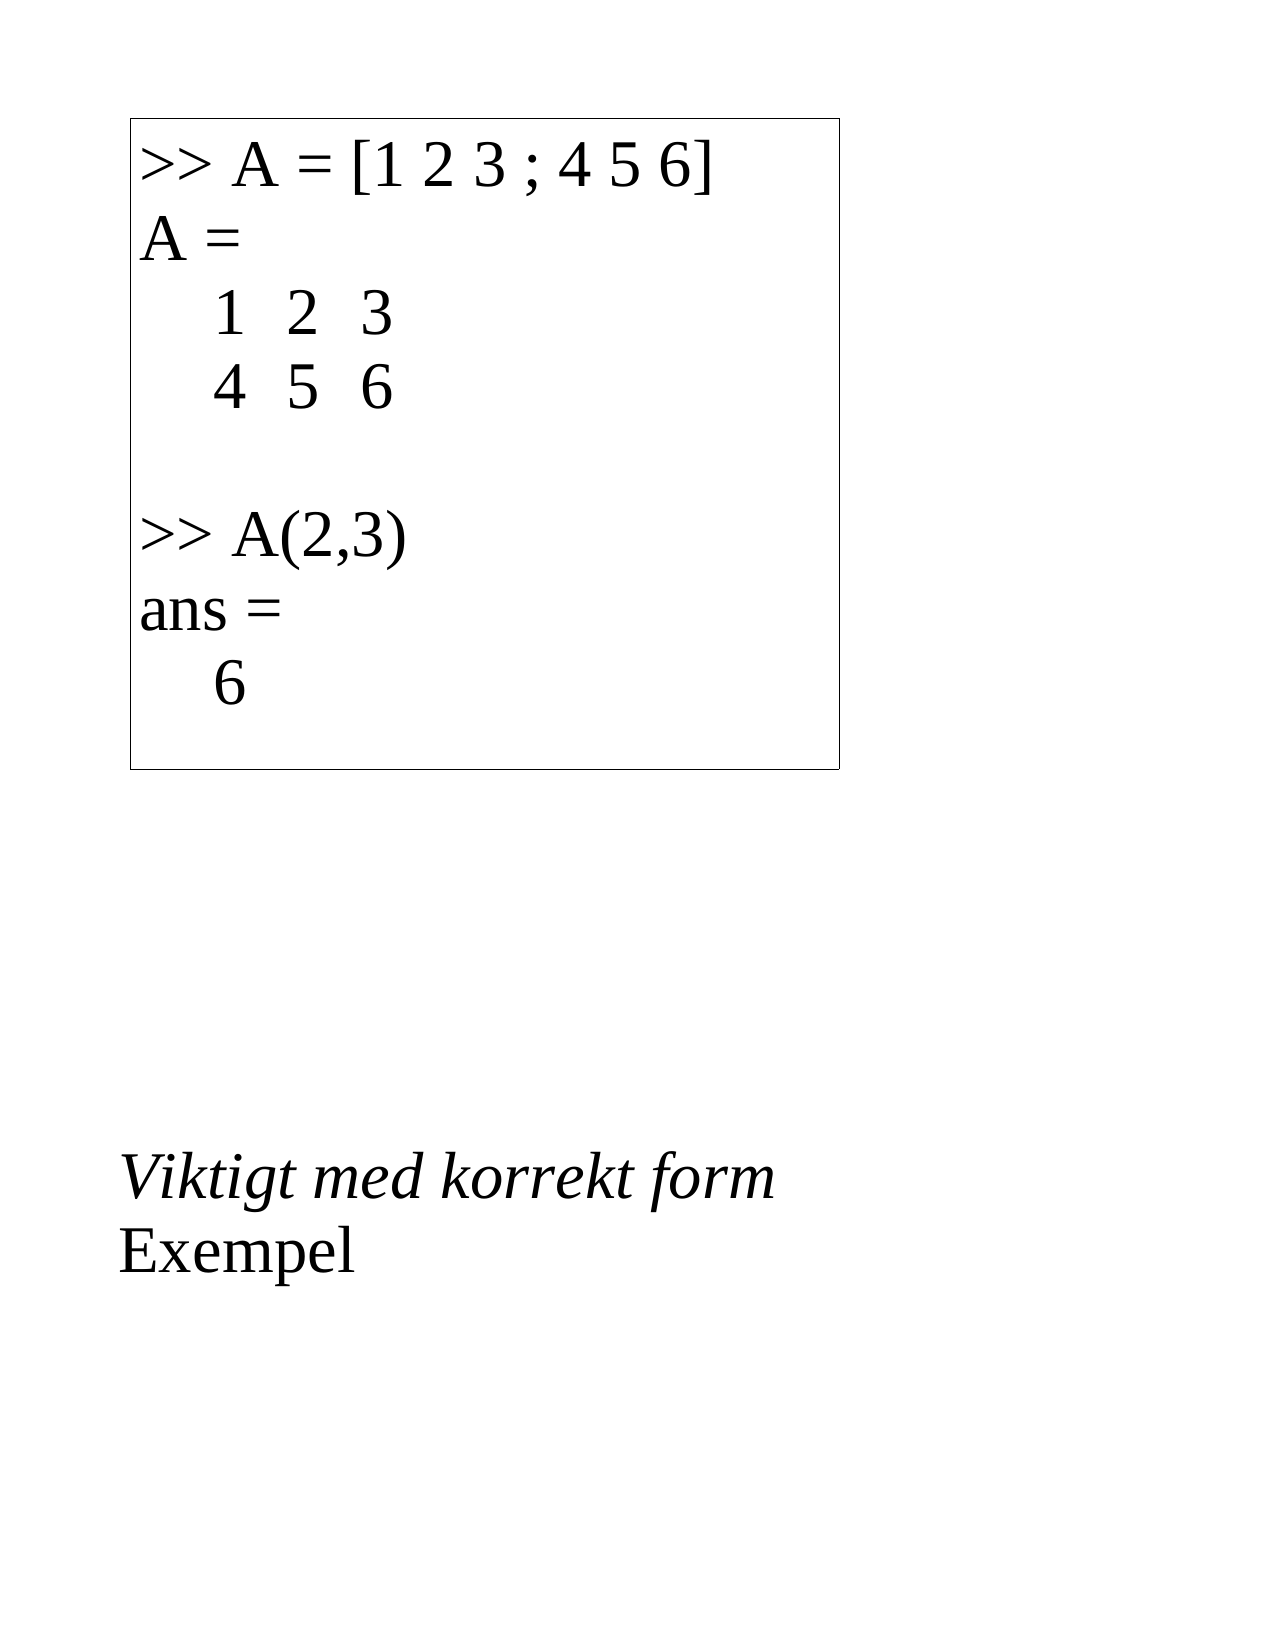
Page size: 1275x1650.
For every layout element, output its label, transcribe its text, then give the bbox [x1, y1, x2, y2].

text Viktigt med korrekt form [118, 1139, 1157, 1213]
text ans = [139, 571, 830, 645]
text 6 [139, 645, 830, 719]
text >> A(2,3) [139, 497, 830, 571]
text Exempel [118, 1213, 1157, 1287]
text 1 2 3 [139, 275, 830, 349]
text A = [139, 201, 830, 275]
text 4 5 6 [139, 349, 830, 423]
text >> A = [1 2 3 ; 4 5 6] [139, 127, 830, 201]
